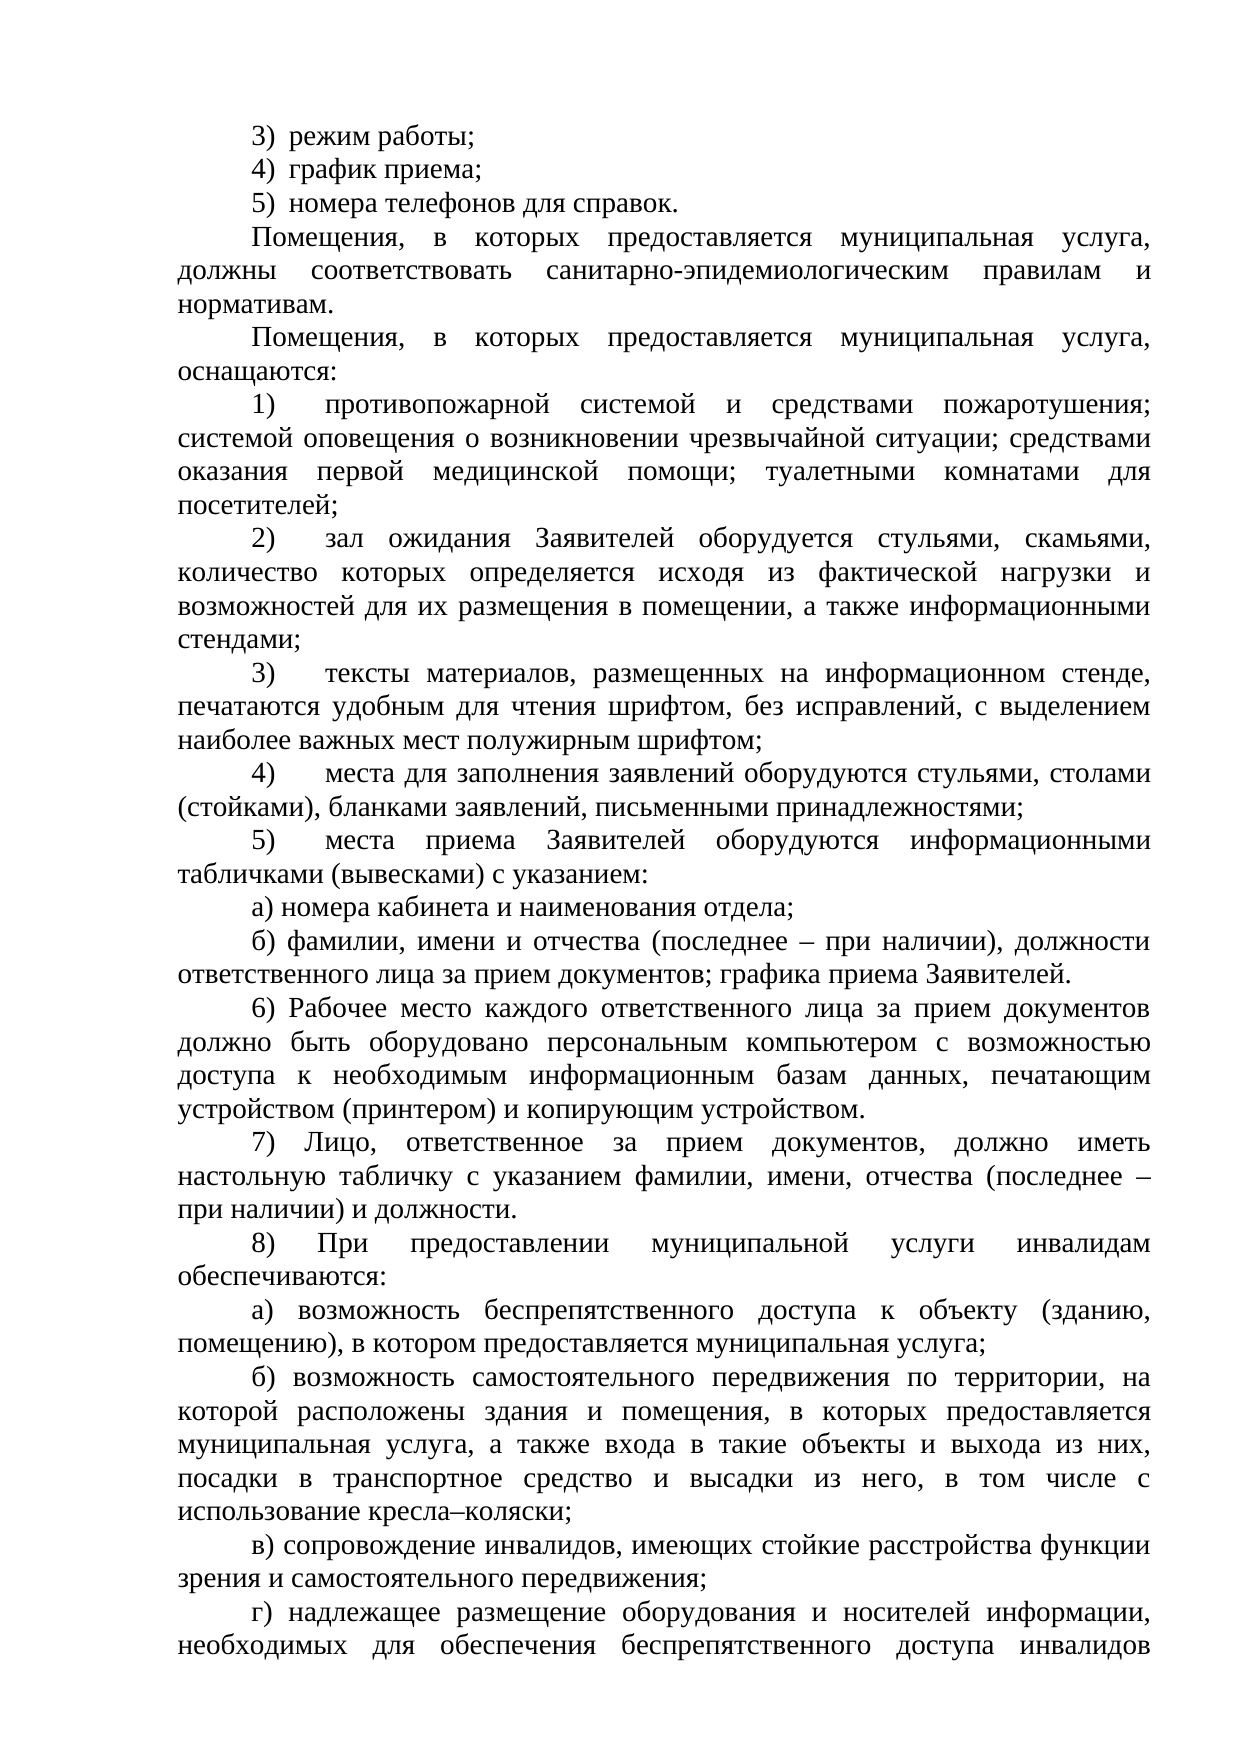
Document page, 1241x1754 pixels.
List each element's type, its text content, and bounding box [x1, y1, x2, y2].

text а) номера кабинета и наименования отдела; [177, 889, 1152, 923]
text б) фамилии, имени и отчества (последнее – при наличии), должности ответственного лица за прием документов; графика приема Заявителей. [177, 923, 1152, 990]
text г) надлежащее размещение оборудования и носителей информации, необходимых для обеспечения беспрепятственного доступа инвалидов [177, 1594, 1152, 1661]
text а) возможность беспрепятственного доступа к объекту (зданию, помещению), в котором предоставляется муниципальная услуга; [177, 1292, 1152, 1359]
list места для заполнения заявлений оборудуются стульями, столами (стойками), бланками заявлений, письменными принадлежностями; [177, 755, 1152, 822]
text 7) Лицо, ответственное за прием документов, должно иметь настольную табличку с указанием фамилии, имени, отчества (последнее – при наличии) и должности. [177, 1124, 1152, 1225]
text 6) Рабочее место каждого ответственного лица за прием документов должно быть оборудовано персональным компьютером с возможностью доступа к необходимым информационным базам данных, печатающим устройством (принтером) и копирующим устройством. [177, 990, 1152, 1124]
text в) сопровождение инвалидов, имеющих стойкие расстройства функции зрения и самостоятельного передвижения; [177, 1527, 1152, 1594]
text б) возможность самостоятельного передвижения по территории, на которой расположены здания и помещения, в которых предоставляется муниципальная услуга, а также входа в такие объекты и выхода из них, посадки в транспортное средство и высадки из него, в том числе с использование кресла–коляски; [177, 1359, 1152, 1527]
text Помещения, в которых предоставляется муниципальная услуга, оснащаются: [177, 319, 1152, 386]
list тексты материалов, размещенных на информационном стенде, печатаются удобным для чтения шрифтом, без исправлений, с выделением наиболее важных мест полужирным шрифтом; [177, 655, 1152, 755]
list режим работы; [251, 118, 1152, 152]
list номера телефонов для справок. [251, 185, 1152, 219]
list зал ожидания Заявителей оборудуется стульями, скамьями, количество которых определяется исходя из фактической нагрузки и возможностей для их размещения в помещении, а также информационными стендами; [177, 521, 1152, 655]
list противопожарной системой и средствами пожаротушения; системой оповещения о возникновении чрезвычайной ситуации; средствами оказания первой медицинской помощи; туалетными комнатами для посетителей; [177, 386, 1152, 521]
list график приема; [251, 152, 1152, 185]
text Помещения, в которых предоставляется муниципальная услуга, должны соответствовать санитарно-эпидемиологическим правилам и нормативам. [177, 219, 1152, 319]
list места приема Заявителей оборудуются информационными табличками (вывесками) с указанием: [177, 822, 1152, 889]
text 8) При предоставлении муниципальной услуги инвалидам обеспечиваются: [177, 1225, 1152, 1292]
